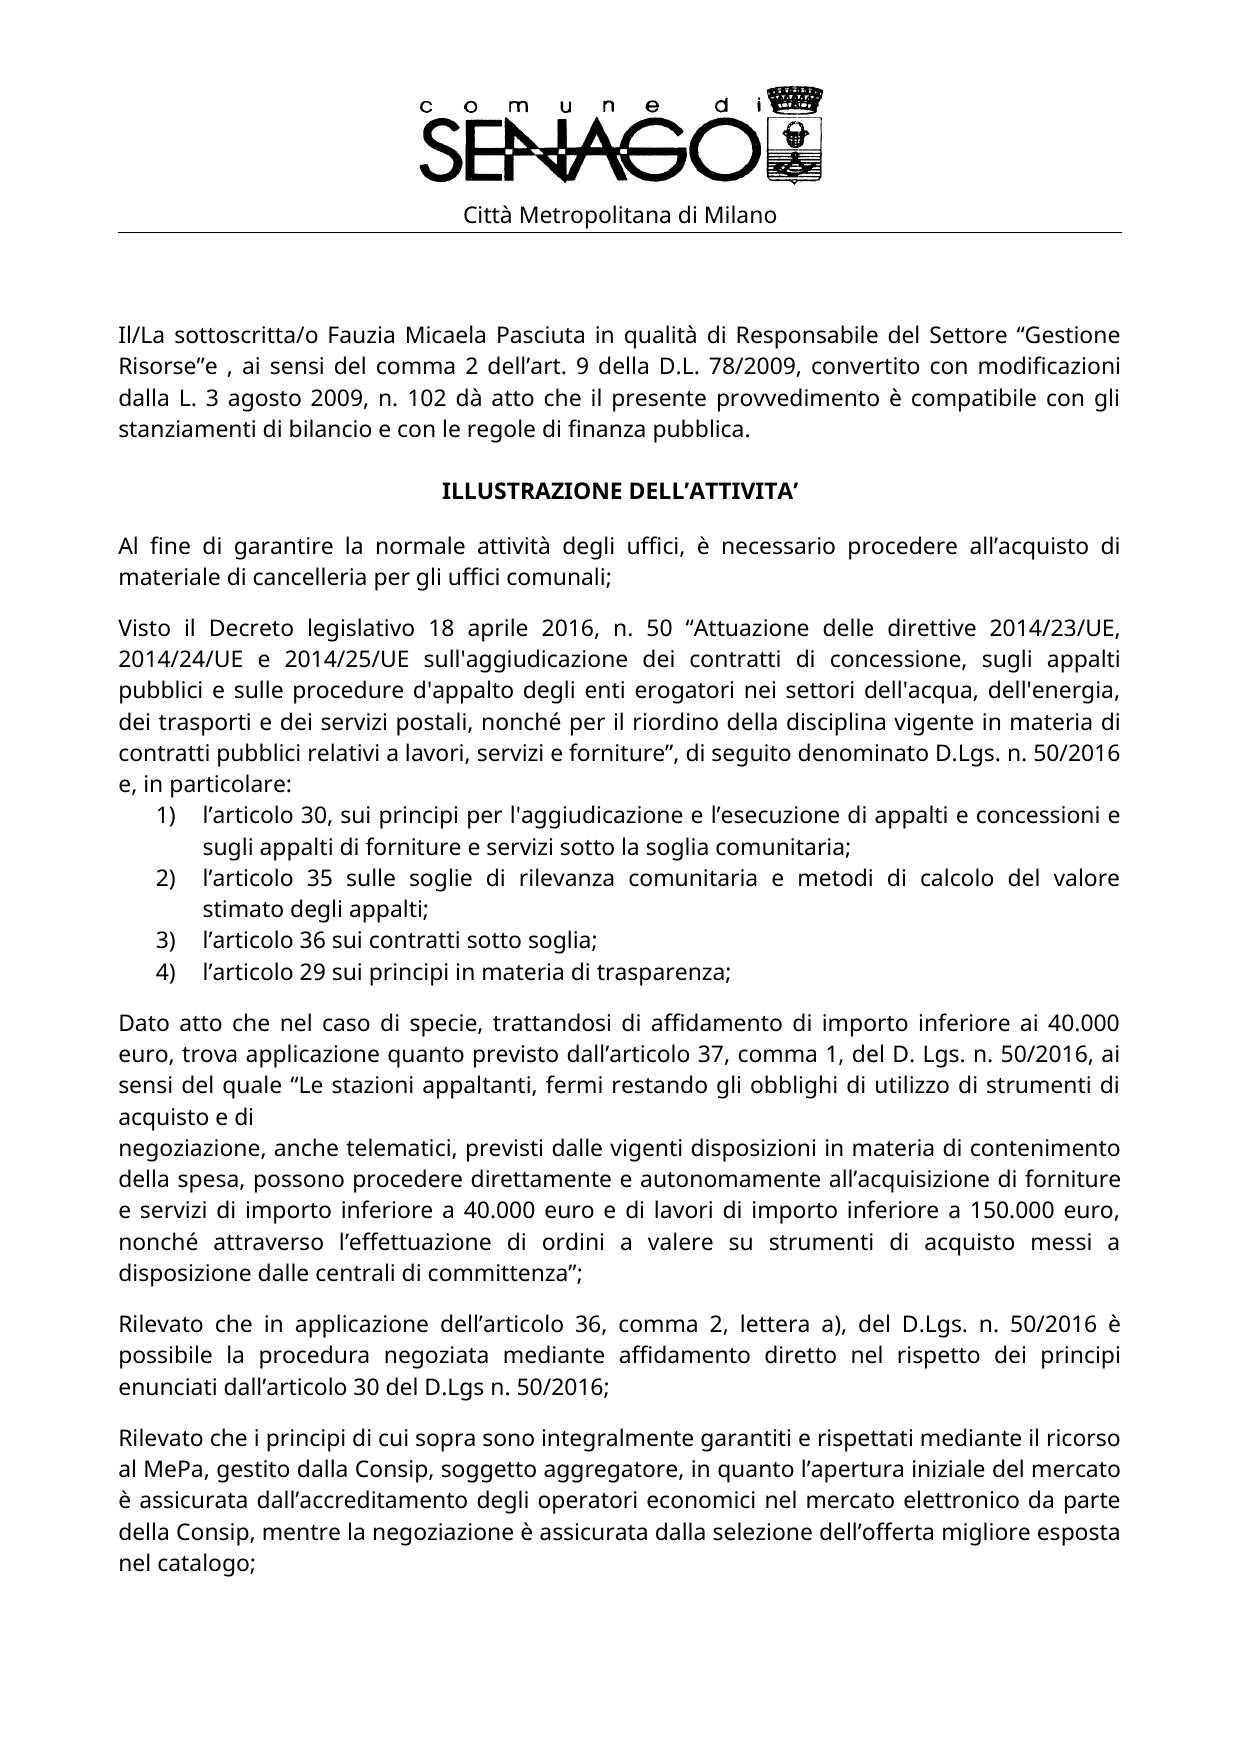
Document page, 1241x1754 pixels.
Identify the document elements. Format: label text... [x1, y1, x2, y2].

list l’articolo 29 sui principi in materia di trasparenza; [156, 956, 1122, 987]
text Dato atto che nel caso di specie, trattandosi di affidamento di importo inferiore ai 40.000 euro, trova applicazione quanto previsto dall’articolo 37, comma 1, del D. Lgs. n. 50/2016, ai sensi del quale “Le stazioni appaltanti, fermi restando gli obblighi di utilizzo di strumenti di acquisto e di [118, 1007, 1122, 1132]
list l’articolo 35 sulle soglie di rilevanza comunitaria e metodi di calcolo del valore stimato degli appalti; [156, 862, 1122, 924]
list l’articolo 30, sui principi per l'aggiudicazione e l’esecuzione di appalti e concessioni e sugli appalti di forniture e servizi sotto la soglia comunitaria; [156, 799, 1122, 862]
text Rilevato che i principi di cui sopra sono integralmente garantiti e rispettati mediante il ricorso al MePa, gestito dalla Consip, soggetto aggregatore, in quanto l’apertura iniziale del mercato è assicurata dall’accreditamento degli operatori economici nel mercato elettronico da parte della Consip, mentre la negoziazione è assicurata dalla selezione dell’offerta migliore esposta nel catalogo; [118, 1422, 1122, 1578]
subtitle ILLUSTRAZIONE DELL’ATTIVITA’ [118, 475, 1122, 506]
text Al fine di garantire la normale attività degli uffici, è necessario procedere all’acquisto di materiale di cancelleria per gli uffici comunali; [118, 529, 1122, 592]
picture [411, 84, 830, 190]
text negoziazione, anche telematici, previsti dalle vigenti disposizioni in materia di contenimento della spesa, possono procedere direttamente e autonomamente all’acquisizione di forniture e servizi di importo inferiore a 40.000 euro e di lavori di importo inferiore a 150.000 euro, nonché attraverso l’effettuazione di ordini a valere su strumenti di acquisto messi a disposizione dalle centrali di committenza”; [118, 1132, 1122, 1288]
text Visto il Decreto legislativo 18 aprile 2016, n. 50 “Attuazione delle direttive 2014/23/UE, 2014/24/UE e 2014/25/UE sull'aggiudicazione dei contratti di concessione, sugli appalti pubblici e sulle procedure d'appalto degli enti erogatori nei settori dell'acqua, dell'energia, dei trasporti e dei servizi postali, nonché per il riordino della disciplina vigente in materia di contratti pubblici relativi a lavori, servizi e forniture”, di seguito denominato D.Lgs. n. 50/2016 e, in particolare: [118, 612, 1122, 799]
list l’articolo 36 sui contratti sotto soglia; [156, 924, 1122, 956]
text Rilevato che in applicazione dell’articolo 36, comma 2, lettera a), del D.Lgs. n. 50/2016 è possibile la procedura negoziata mediante affidamento diretto nel rispetto dei principi enunciati dall’articolo 30 del D.Lgs n. 50/2016; [118, 1308, 1122, 1402]
text Il/La sottoscritta/o Fauzia Micaela Pasciuta in qualità di Responsabile del Settore “Gestione Risorse”e , ai sensi del comma 2 dell’art. 9 della D.L. 78/2009, convertito con modificazioni dalla L. 3 agosto 2009, n. 102 dà atto che il presente provvedimento è compatibile con gli stanziamenti di bilancio e con le regole di finanza pubblica. [118, 319, 1122, 444]
